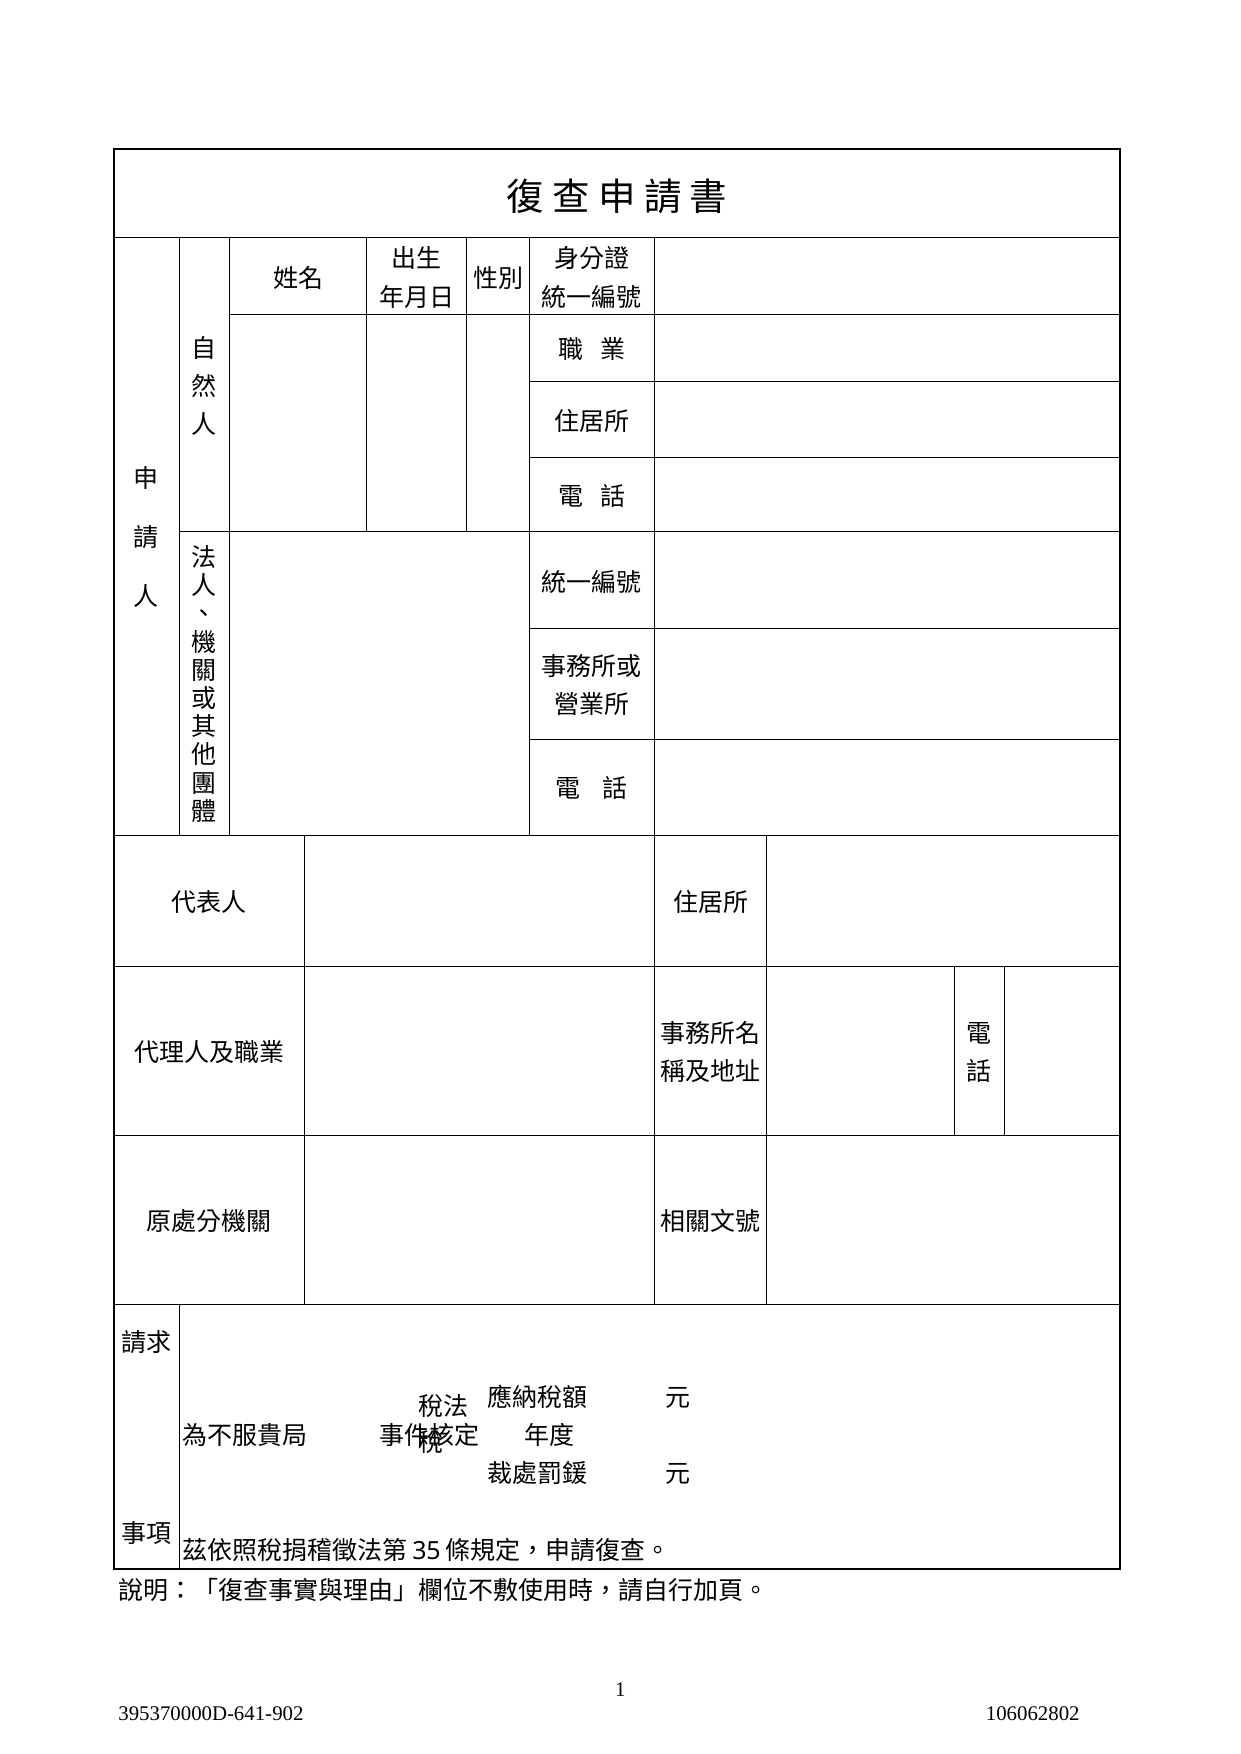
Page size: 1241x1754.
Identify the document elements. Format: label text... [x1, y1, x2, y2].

table_cell [655, 315, 1119, 381]
table_cell [655, 238, 1119, 314]
table_cell 姓名 [230, 238, 366, 314]
table_cell 住居所 [655, 836, 766, 966]
table_cell [1005, 967, 1119, 1135]
table_cell 住居所 [530, 382, 654, 457]
table_cell [367, 315, 466, 531]
table_cell [305, 836, 654, 966]
table_cell 電 話 [530, 458, 654, 531]
table_cell [767, 836, 1119, 966]
table_cell [655, 532, 1119, 628]
table_cell 事務所或營業所 [530, 629, 654, 738]
table_cell [305, 1136, 654, 1303]
table_cell 請求 事項 [115, 1305, 179, 1567]
table_cell 電 話 [530, 740, 654, 835]
table_cell 統一編號 [530, 532, 654, 628]
table_header 復 查 申 請 書 [115, 150, 1119, 237]
table_cell 事務所名稱及地址 [655, 967, 766, 1135]
table_cell 代表人 [115, 836, 304, 966]
table_cell [655, 740, 1119, 835]
table_cell [767, 1136, 1119, 1303]
table_cell 職 業 [530, 315, 654, 381]
table_cell 身分證 統一編號 [530, 238, 654, 314]
table_cell [230, 532, 529, 835]
table_cell [767, 967, 954, 1135]
table_cell [230, 315, 366, 531]
table_cell 代理人及職業 [115, 967, 304, 1135]
table_cell 電話 [955, 967, 1004, 1135]
table_cell [655, 382, 1119, 457]
table_cell [655, 629, 1119, 738]
table_cell [305, 967, 654, 1135]
table_cell [655, 458, 1119, 531]
table_cell 出生 年月日 [367, 238, 466, 314]
table_cell 相關文號 [655, 1136, 766, 1303]
table_cell 應納稅額 元 為不服貴局 事件核定 年度 裁處罰鍰 元 茲依照稅捐稽徵法第35條規定，申請復查。 [180, 1305, 1119, 1567]
table_cell 自然人 [180, 238, 229, 531]
text 說明：「復查事實與理由」欄位不敷使用時，請自行加頁。 [118, 1569, 1122, 1608]
table_cell 原處分機關 [115, 1136, 304, 1303]
table_cell 性別 [467, 238, 529, 314]
table_cell [467, 315, 529, 531]
table_cell 申 請 人 [115, 238, 179, 835]
table_cell 法人、機關或其他團體 [180, 532, 229, 835]
